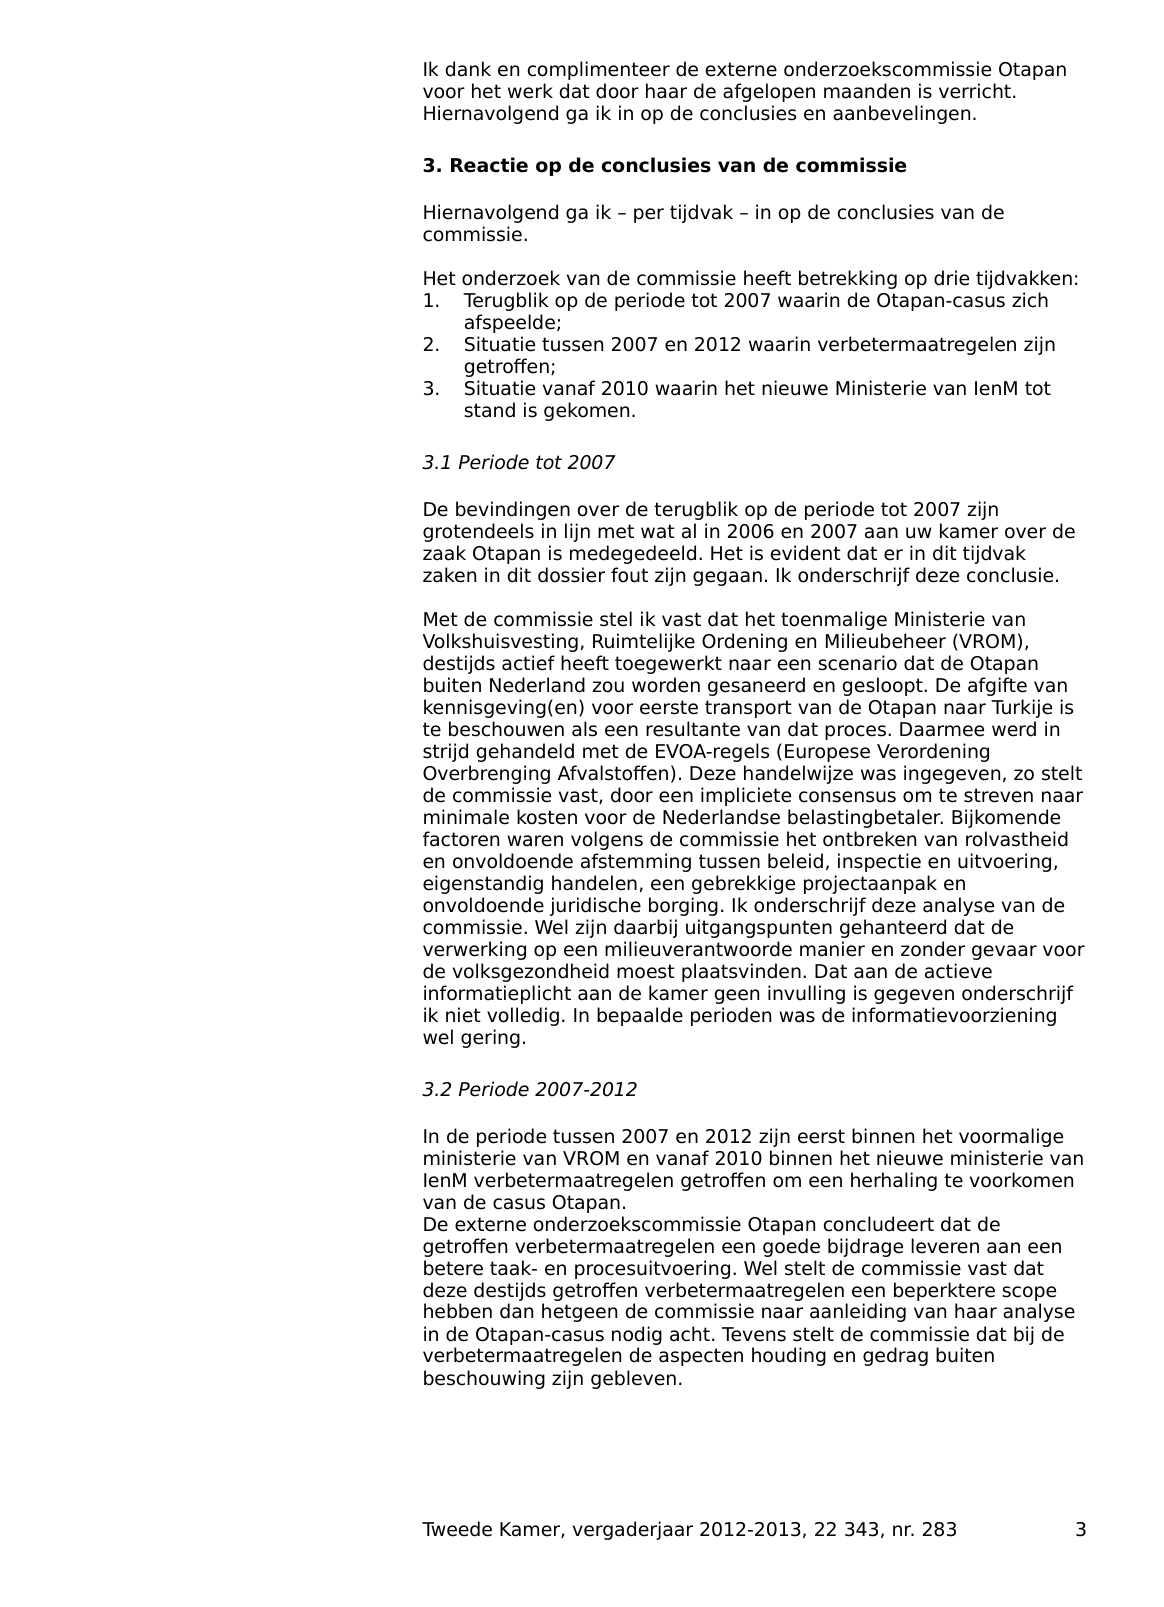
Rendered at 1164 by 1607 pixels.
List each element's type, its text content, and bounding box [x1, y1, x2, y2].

subtitle 3.2 Periode 2007-2012 [422, 1079, 1087, 1101]
text Met de commissie stel ik vast dat het toenmalige Ministerie van Volkshuisvesting, Ruimtelijke Ordening en Milieubeheer (VROM), destijds actief heeft toegewerkt naar een scenario dat de Otapan buiten Nederland zou worden gesaneerd en gesloopt. De afgifte van kennisgeving(en) voor eerste transport van de Otapan naar Turkije is te beschouwen als een resultante van dat proces. Daarmee werd in strijd gehandeld met de EVOA-regels (Europese Verordening Overbrenging Afvalstoffen). Deze handelwijze was ingegeven, zo stelt de commissie vast, door een impliciete consensus om te streven naar minimale kosten voor de Nederlandse belastingbetaler. Bijkomende factoren waren volgens de commissie het ontbreken van rolvastheid en onvoldoende afstemming tussen beleid, inspectie en uitvoering, eigenstandig handelen, een gebrekkige projectaanpak en onvoldoende juridische borging. Ik onderschrijf deze analyse van de commissie. Wel zijn daarbij uitgangspunten gehanteerd dat de verwerking op een milieuverantwoorde manier en zonder gevaar voor de volksgezondheid moest plaatsvinden. Dat aan de actieve informatieplicht aan de kamer geen invulling is gegeven onderschrijf ik niet volledig. In bepaalde perioden was de informatievoorziening wel gering. [422, 609, 1087, 1049]
text Het onderzoek van de commissie heeft betrekking op drie tijdvakken: [422, 268, 1087, 290]
text 3. Situatie vanaf 2010 waarin het nieuwe Ministerie van IenM tot stand is gekomen. [422, 378, 1087, 422]
text De bevindingen over de terugblik op de periode tot 2007 zijn grotendeels in lijn met wat al in 2006 en 2007 aan uw kamer over de zaak Otapan is medegedeeld. Het is evident dat er in dit tijdvak zaken in dit dossier fout zijn gegaan. Ik onderschrijf deze conclusie. [422, 499, 1087, 587]
text Hiernavolgend ga ik – per tijdvak – in op de conclusies van de commissie. [422, 202, 1087, 246]
text In de periode tussen 2007 en 2012 zijn eerst binnen het voormalige ministerie van VROM en vanaf 2010 binnen het nieuwe ministerie van IenM verbetermaatregelen getroffen om een herhaling te voorkomen van de casus Otapan. [422, 1126, 1087, 1213]
text De externe onderzoekscommissie Otapan concludeert dat de getroffen verbetermaatregelen een goede bijdrage leveren aan een betere taak- en procesuitvoering. Wel stelt de commissie vast dat deze destijds getroffen verbetermaatregelen een beperktere scope hebben dan hetgeen de commissie naar aanleiding van haar analyse in de Otapan-casus nodig acht. Tevens stelt de commissie dat bij de verbetermaatregelen de aspecten houding en gedrag buiten beschouwing zijn gebleven. [422, 1213, 1087, 1389]
subtitle 3. Reactie op de conclusies van de commissie [422, 155, 1087, 177]
subtitle 3.1 Periode tot 2007 [422, 452, 1087, 474]
text Ik dank en complimenteer de externe onderzoekscommissie Otapan voor het werk dat door haar de afgelopen maanden is verricht. Hiernavolgend ga ik in op de conclusies en aanbevelingen. [422, 59, 1087, 125]
text 1. Terugblik op de periode tot 2007 waarin de Otapan-casus zich afspeelde; [422, 290, 1087, 334]
text 2. Situatie tussen 2007 en 2012 waarin verbetermaatregelen zijn getroffen; [422, 334, 1087, 378]
